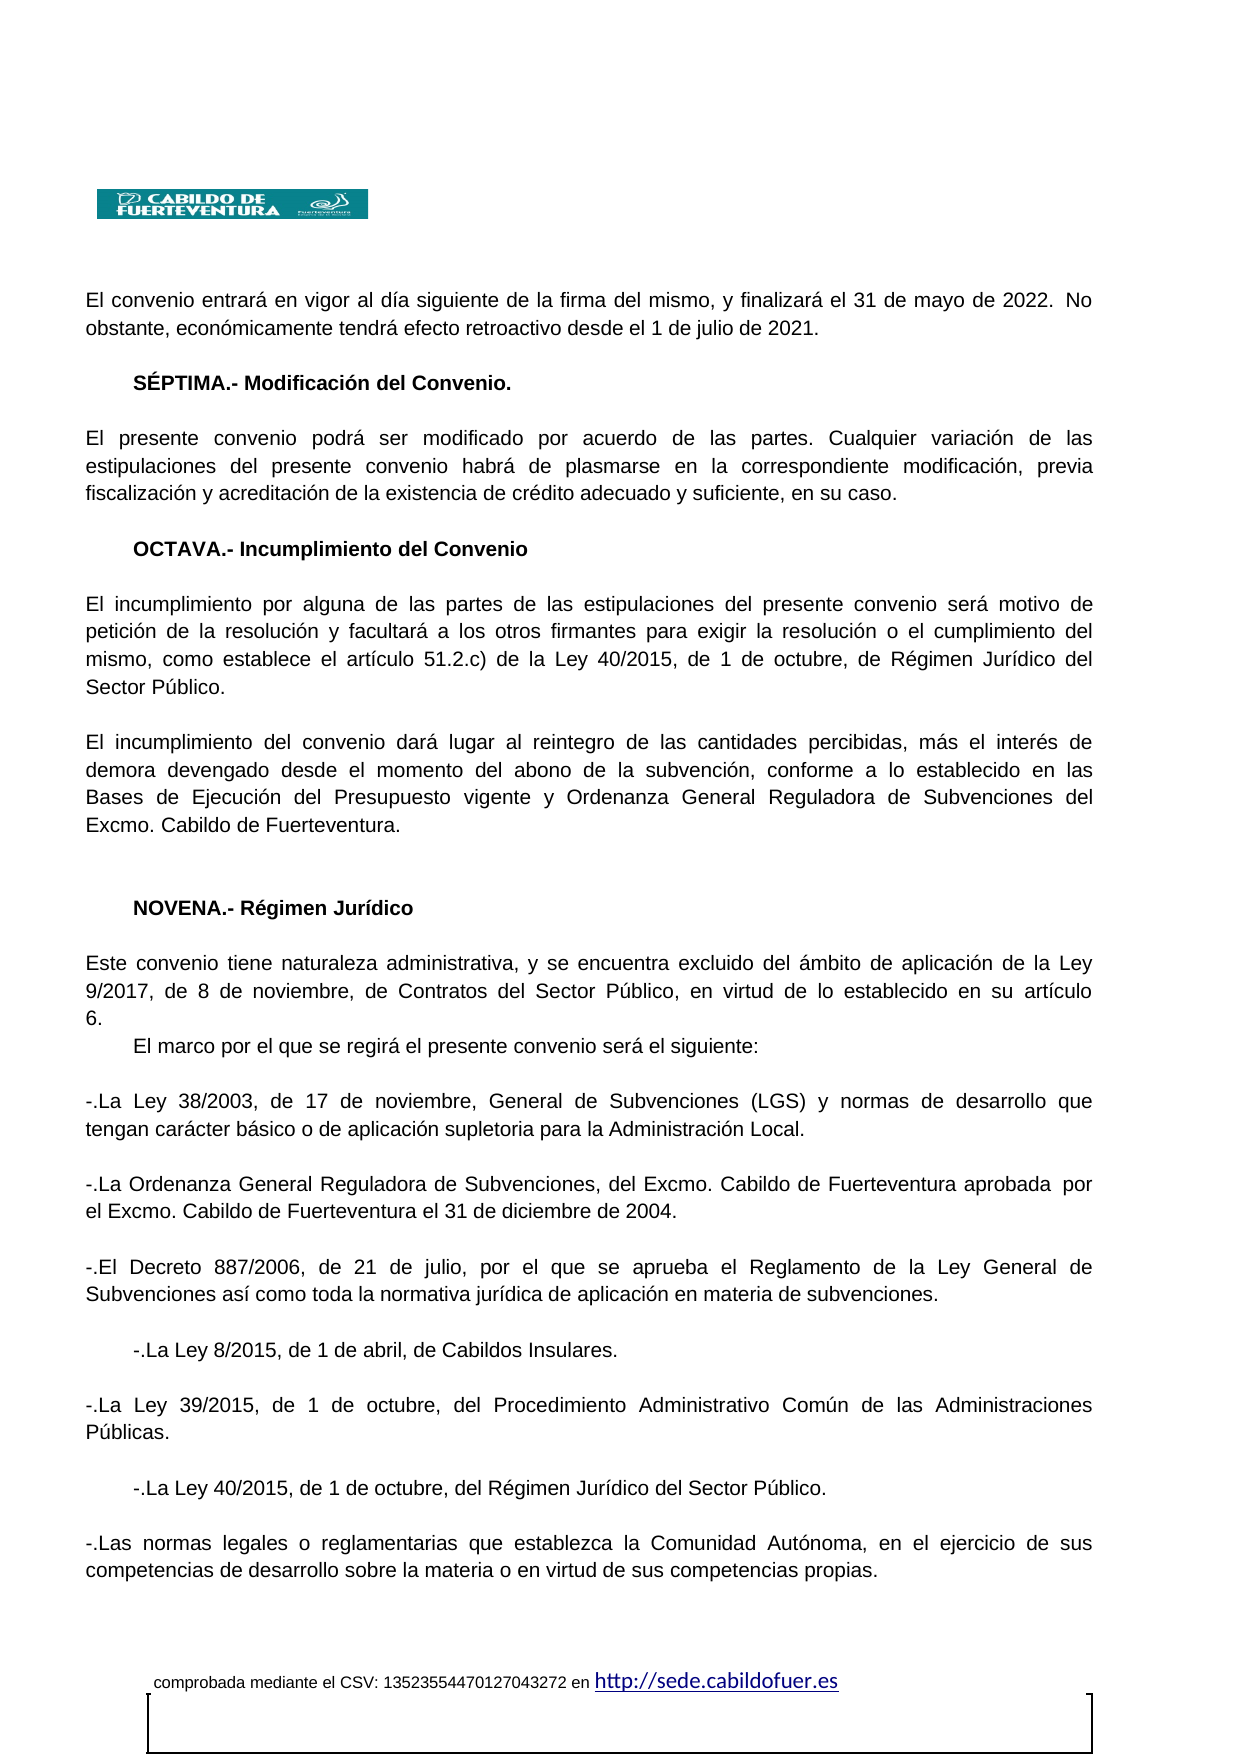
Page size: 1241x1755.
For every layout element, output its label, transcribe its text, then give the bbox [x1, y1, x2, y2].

text -.La Ley 40/2015, de 1 de octubre, del Régimen Jurídico del Sector Público. [133, 1475, 1107, 1499]
text El presente convenio podrá ser modificado por acuerdo de las partes. Cualquier variación de las estipulaciones del presente convenio habrá de plasmarse en la correspondiente modificación, previa fiscalización y acreditación de la existencia de crédito adecuado y suficiente, en su caso. [85, 426, 1093, 505]
text -.Las normas legales o reglamentarias que establezca la Comunidad Autónoma, en el ejercicio de sus competencias de desarrollo sobre la materia o en virtud de sus competencias propias. [85, 1530, 1093, 1582]
text Este convenio tiene naturaleza administrativa, y se encuentra excluido del ámbito de aplicación de la Ley 9/2017, de 8 de noviembre, de Contratos del Sector Público, en virtud de lo establecido en su artículo 6. [85, 951, 1093, 1030]
text -.El Decreto 887/2006, de 21 de julio, por el que se aprueba el Reglamento de la Ley General de Subvenciones así como toda la normativa jurídica de aplicación en materia de subvenciones. [85, 1254, 1093, 1306]
picture [97, 189, 369, 219]
text El marco por el que se regirá el presente convenio será el siguiente: [133, 1034, 1107, 1058]
subtitle OCTAVA.- Incumplimiento del Convenio [133, 536, 1107, 560]
subtitle SÉPTIMA.- Modificación del Convenio. [133, 371, 1107, 395]
text -.La Ordenanza General Reguladora de Subvenciones, del Excmo. Cabildo de Fuerteventura aprobada por el Excmo. Cabildo de Fuerteventura el 31 de diciembre de 2004. [85, 1172, 1093, 1223]
text -.La Ley 39/2015, de 1 de octubre, del Procedimiento Administrativo Común de las Administraciones Públicas. [85, 1392, 1093, 1444]
text -.La Ley 8/2015, de 1 de abril, de Cabildos Insulares. [133, 1337, 1107, 1361]
text El incumplimiento del convenio dará lugar al reintegro de las cantidades percibidas, más el interés de demora devengado desde el momento del abono de la subvención, conforme a lo establecido en las Bases de Ejecución del Presupuesto vigente y Ordenanza General Reguladora de Subvenciones del Excmo. Cabildo de Fuerteventura. [85, 730, 1093, 837]
subtitle NOVENA.- Régimen Jurídico [133, 896, 1107, 920]
text -.La Ley 38/2003, de 17 de noviembre, General de Subvenciones (LGS) y normas de desarrollo que tengan carácter básico o de aplicación supletoria para la Administración Local. [85, 1089, 1093, 1140]
text El incumplimiento por alguna de las partes de las estipulaciones del presente convenio será motivo de petición de la resolución y facultará a los otros firmantes para exigir la resolución o el cumplimiento del mismo, como establece el artículo 51.2.c) de la Ley 40/2015, de 1 de octubre, de Régimen Jurídico del Sector Público. [85, 591, 1093, 698]
text El convenio entrará en vigor al día siguiente de la firma del mismo, y finalizará el 31 de mayo de 2022. No obstante, económicamente tendrá efecto retroactivo desde el 1 de julio de 2021. [85, 288, 1093, 339]
